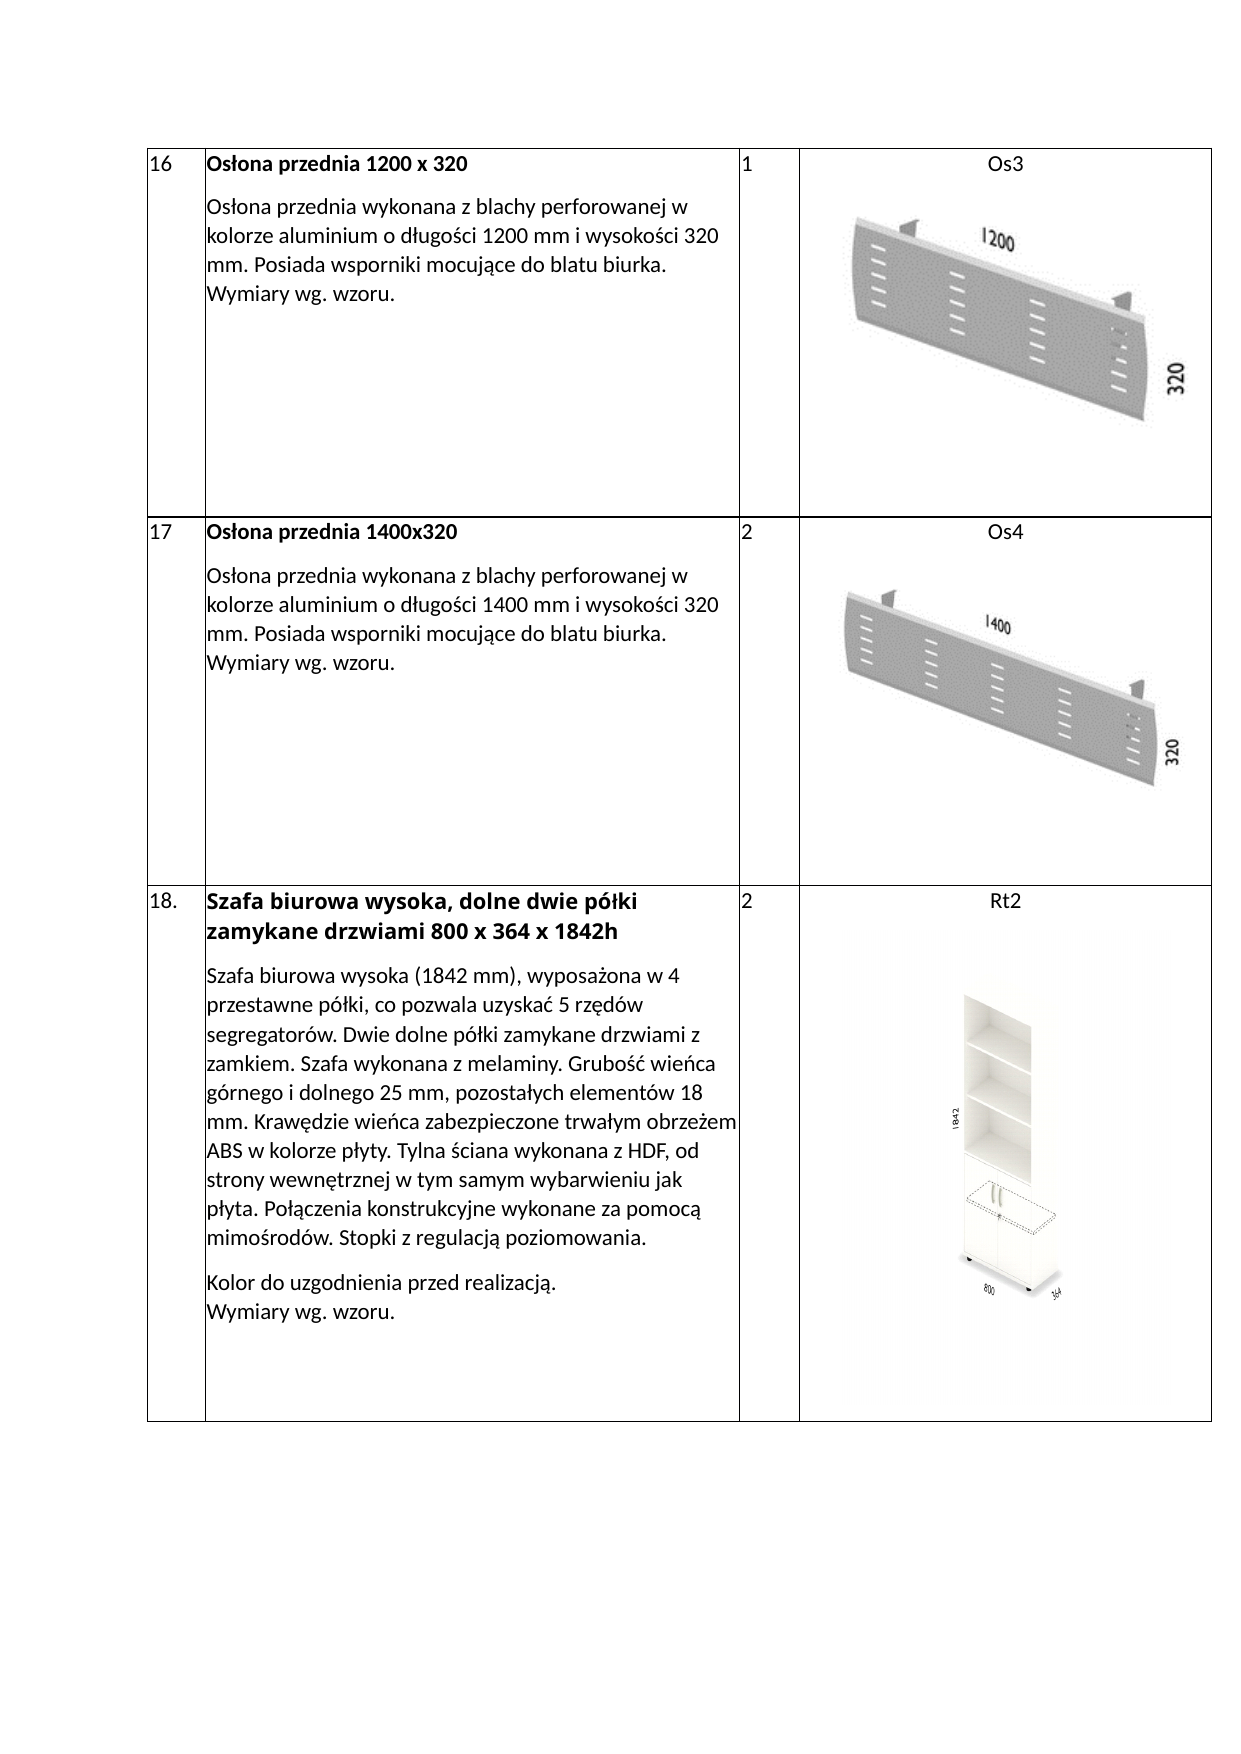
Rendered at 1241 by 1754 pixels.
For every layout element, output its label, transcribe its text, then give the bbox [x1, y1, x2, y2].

table_cell Szafa biurowa wysoka, dolne dwie półki zamykane drzwiami 800 x 364 x 1842h Szafa biurowa wysoka (1842 mm), wyposażona w 4 przestawne półki, co pozwala uzyskać 5 rzędów segregatorów. Dwie dolne półki zamykane drzwiami z zamkiem. Szafa wykonana z melaminy. Grubość wieńca górnego i dolnego 25 mm, pozostałych elementów 18 mm. Krawędzie wieńca zabezpieczone trwałym obrzeżem ABS w kolorze płyty. Tylna ściana wykonana z HDF, od strony wewnętrznej w tym samym wybarwieniu jak płyta. Połączenia konstrukcyjne wykonane za pomocą mimośrodów. Stopki z regulacją poziomowania. Kolor do uzgodnienia przed realizacją. Wymiary wg. wzoru. [206, 886, 739, 1421]
table_cell 18. [148, 886, 205, 1421]
table_cell Osłona przednia 1200 x 320 Osłona przednia wykonana z blachy perforowanej w kolorze aluminium o długości 1200 mm i wysokości 320 mm. Posiada wsporniki mocujące do blatu biurka. Wymiary wg. wzoru. [206, 149, 739, 516]
table_cell 17 [148, 518, 205, 885]
table_cell Os4 [800, 518, 1211, 885]
table_cell 16 [148, 149, 205, 516]
table_cell 1 [740, 149, 799, 516]
table_cell Rt2 [800, 886, 1211, 1421]
table_cell 2 [740, 886, 799, 1421]
table_cell 2 [740, 518, 799, 885]
table_cell Osłona przednia 1400x320 Osłona przednia wykonana z blachy perforowanej w kolorze aluminium o długości 1400 mm i wysokości 320 mm. Posiada wsporniki mocujące do blatu biurka. Wymiary wg. wzoru. [206, 518, 739, 885]
table_cell Os3 [800, 149, 1211, 516]
